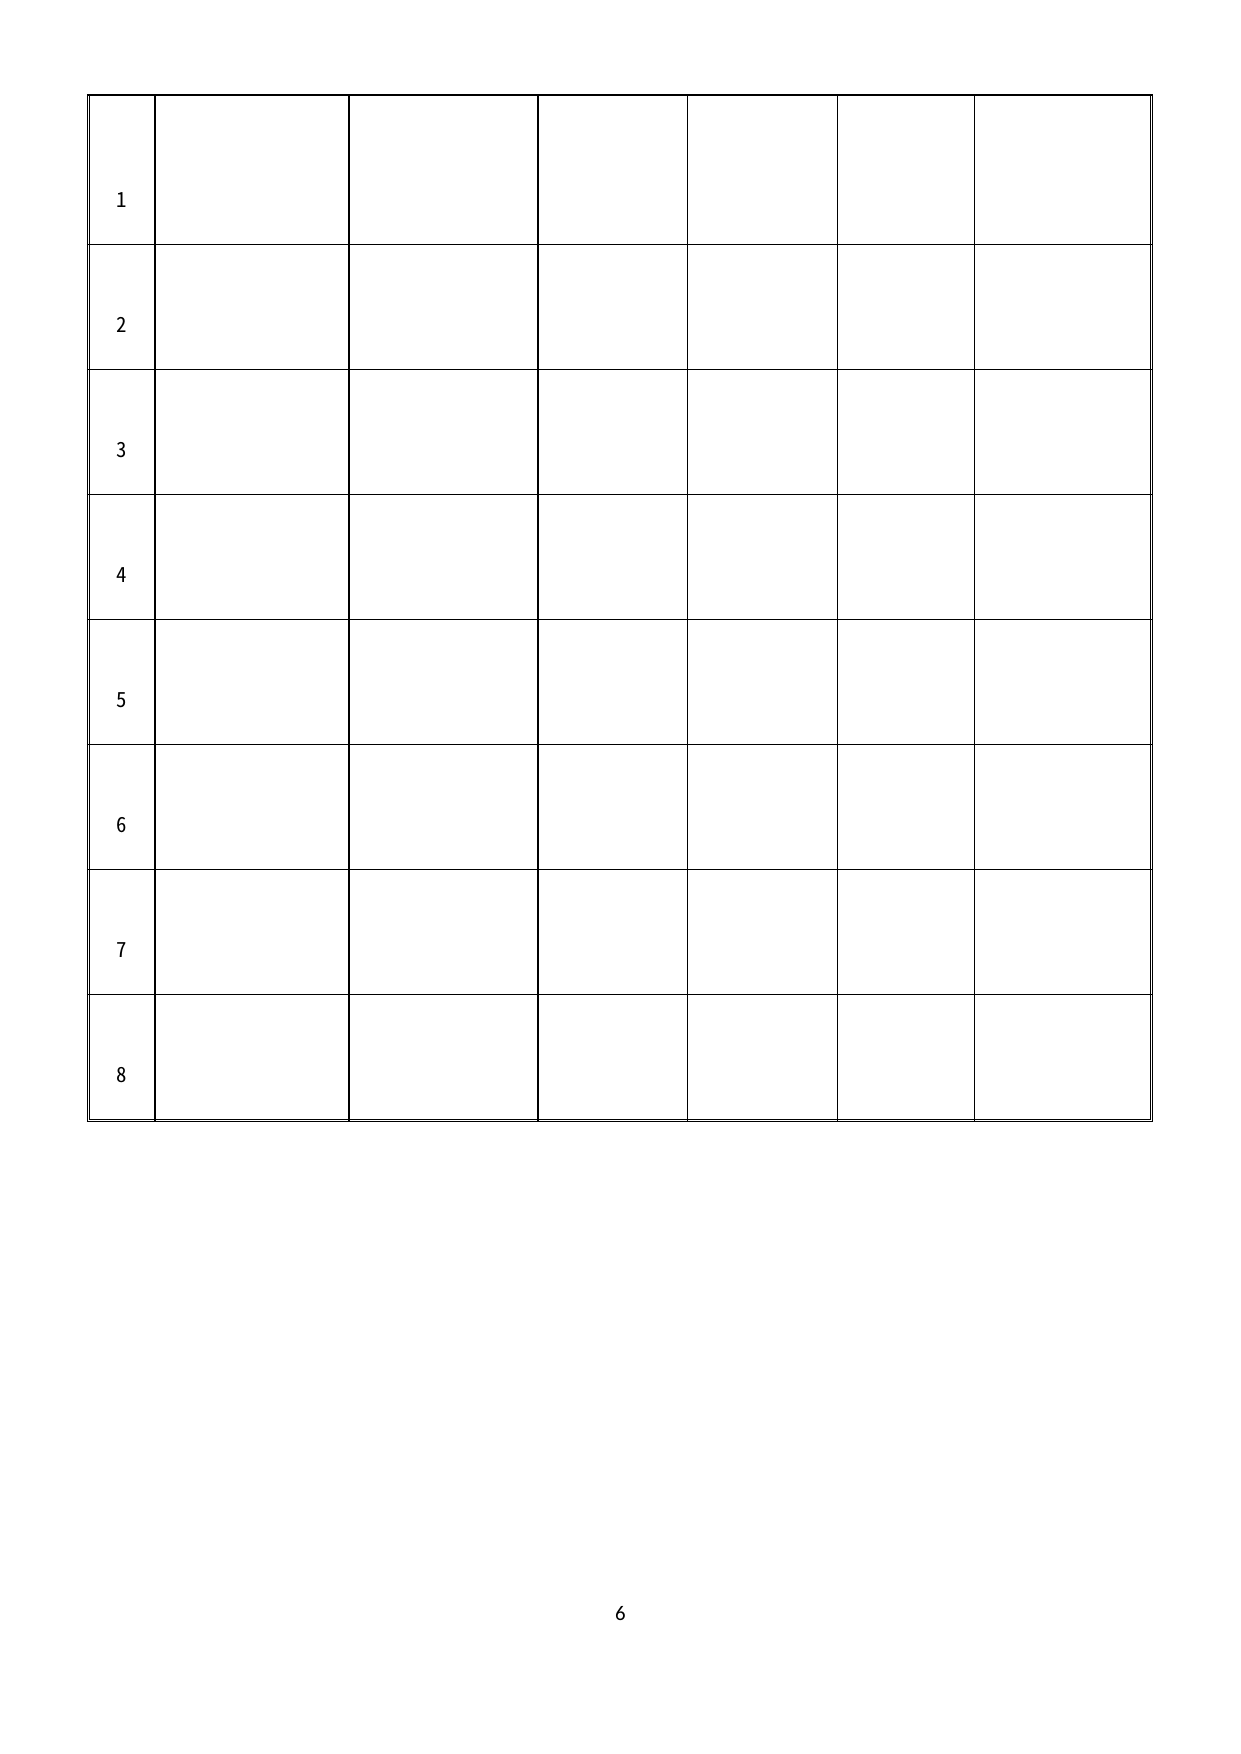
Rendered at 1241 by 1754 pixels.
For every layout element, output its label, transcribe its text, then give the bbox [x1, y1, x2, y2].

table_cell [156, 370, 348, 494]
table_cell [350, 96, 537, 244]
table_cell [975, 620, 1150, 744]
table_cell [838, 870, 974, 994]
table_cell 3 [90, 370, 154, 494]
table_cell [975, 96, 1150, 244]
table_cell [838, 620, 974, 744]
table_cell [539, 370, 687, 494]
table_cell [688, 870, 837, 994]
table_cell [688, 745, 837, 869]
table_cell [350, 870, 537, 994]
table_cell [156, 245, 348, 369]
table_cell [975, 370, 1150, 494]
table_cell [156, 870, 348, 994]
table_cell [838, 370, 974, 494]
table_cell [539, 870, 687, 994]
table_cell 1 [90, 96, 154, 244]
table_cell 5 [90, 620, 154, 744]
table_cell [156, 620, 348, 744]
table_cell [350, 245, 537, 369]
table_cell [350, 370, 537, 494]
table_cell [688, 995, 837, 1119]
table_cell [838, 995, 974, 1119]
table_cell [975, 995, 1150, 1119]
table_cell [688, 495, 837, 619]
table_cell [350, 995, 537, 1119]
table_cell [539, 745, 687, 869]
table_cell [688, 245, 837, 369]
table_cell [539, 620, 687, 744]
table_cell [539, 995, 687, 1119]
table_cell [539, 245, 687, 369]
table_cell 6 [90, 745, 154, 869]
table_cell [350, 745, 537, 869]
table_cell [688, 620, 837, 744]
table_cell 2 [90, 245, 154, 369]
table_cell [156, 745, 348, 869]
table_cell 7 [90, 870, 154, 994]
table_cell [838, 245, 974, 369]
table_cell [156, 96, 348, 244]
table_cell [688, 370, 837, 494]
table_cell [838, 96, 974, 244]
table_cell [350, 495, 537, 619]
table_cell 4 [90, 495, 154, 619]
table_cell [975, 745, 1150, 869]
table_cell [688, 96, 837, 244]
table_cell [838, 745, 974, 869]
table_cell [975, 495, 1150, 619]
table_cell [975, 870, 1150, 994]
table_cell [838, 495, 974, 619]
table_cell [539, 495, 687, 619]
table_cell [975, 245, 1150, 369]
table_cell [350, 620, 537, 744]
table_cell 8 [90, 995, 154, 1119]
table_cell [156, 995, 348, 1119]
table_cell [539, 96, 687, 244]
table_cell [156, 495, 348, 619]
